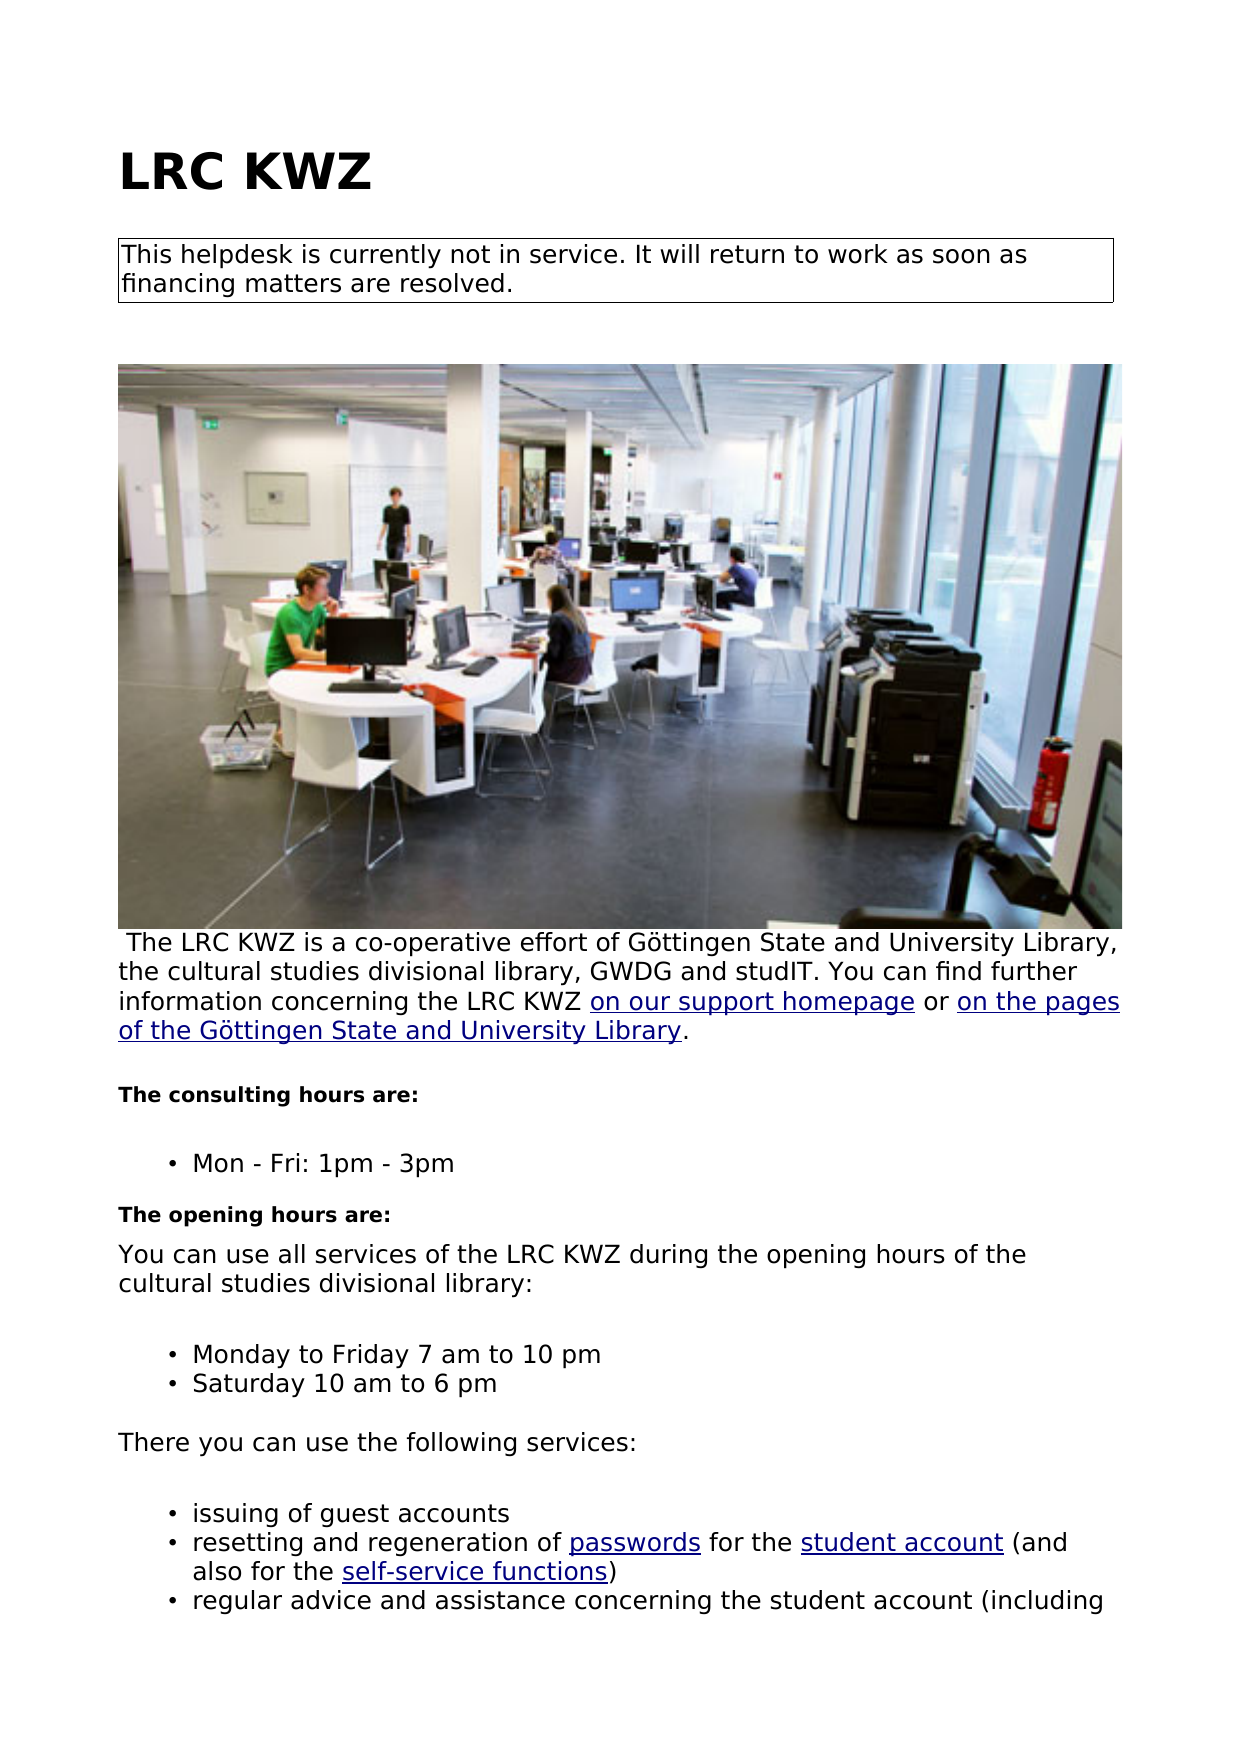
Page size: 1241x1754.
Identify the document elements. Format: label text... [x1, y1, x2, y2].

subtitle LRC KWZ [118, 143, 1122, 201]
table_header This helpdesk is currently not in service. It will return to work as soon as financing matters are resolved. [119, 239, 1113, 302]
subtitle The opening hours are: [118, 1203, 1122, 1227]
text You can use all services of the LRC KWZ during the opening hours of the cultural studies divisional library: [118, 1240, 1122, 1298]
text The LRC KWZ is a co-operative effort of Göttingen State and University Library, the cultural studies divisional library, GWDG and studIT. You can find further information concerning the LRC KWZ on our support homepage or on the pages of the Göttingen State and University Library. [118, 929, 1122, 1045]
list Mon - Fri: 1pm - 3pm [177, 1149, 1122, 1178]
list resetting and regeneration of passwords for the student account (and also for the self-service functions) [177, 1528, 1122, 1587]
list regular advice and assistance concerning the student account (including [177, 1587, 1122, 1616]
picture [118, 364, 1123, 929]
list Saturday 10 am to 6 pm [177, 1369, 1122, 1398]
list Monday to Friday 7 am to 10 pm [177, 1340, 1122, 1369]
text There you can use the following services: [118, 1428, 1122, 1457]
list issuing of guest accounts [177, 1499, 1122, 1528]
subtitle The consulting hours are: [118, 1083, 1122, 1107]
